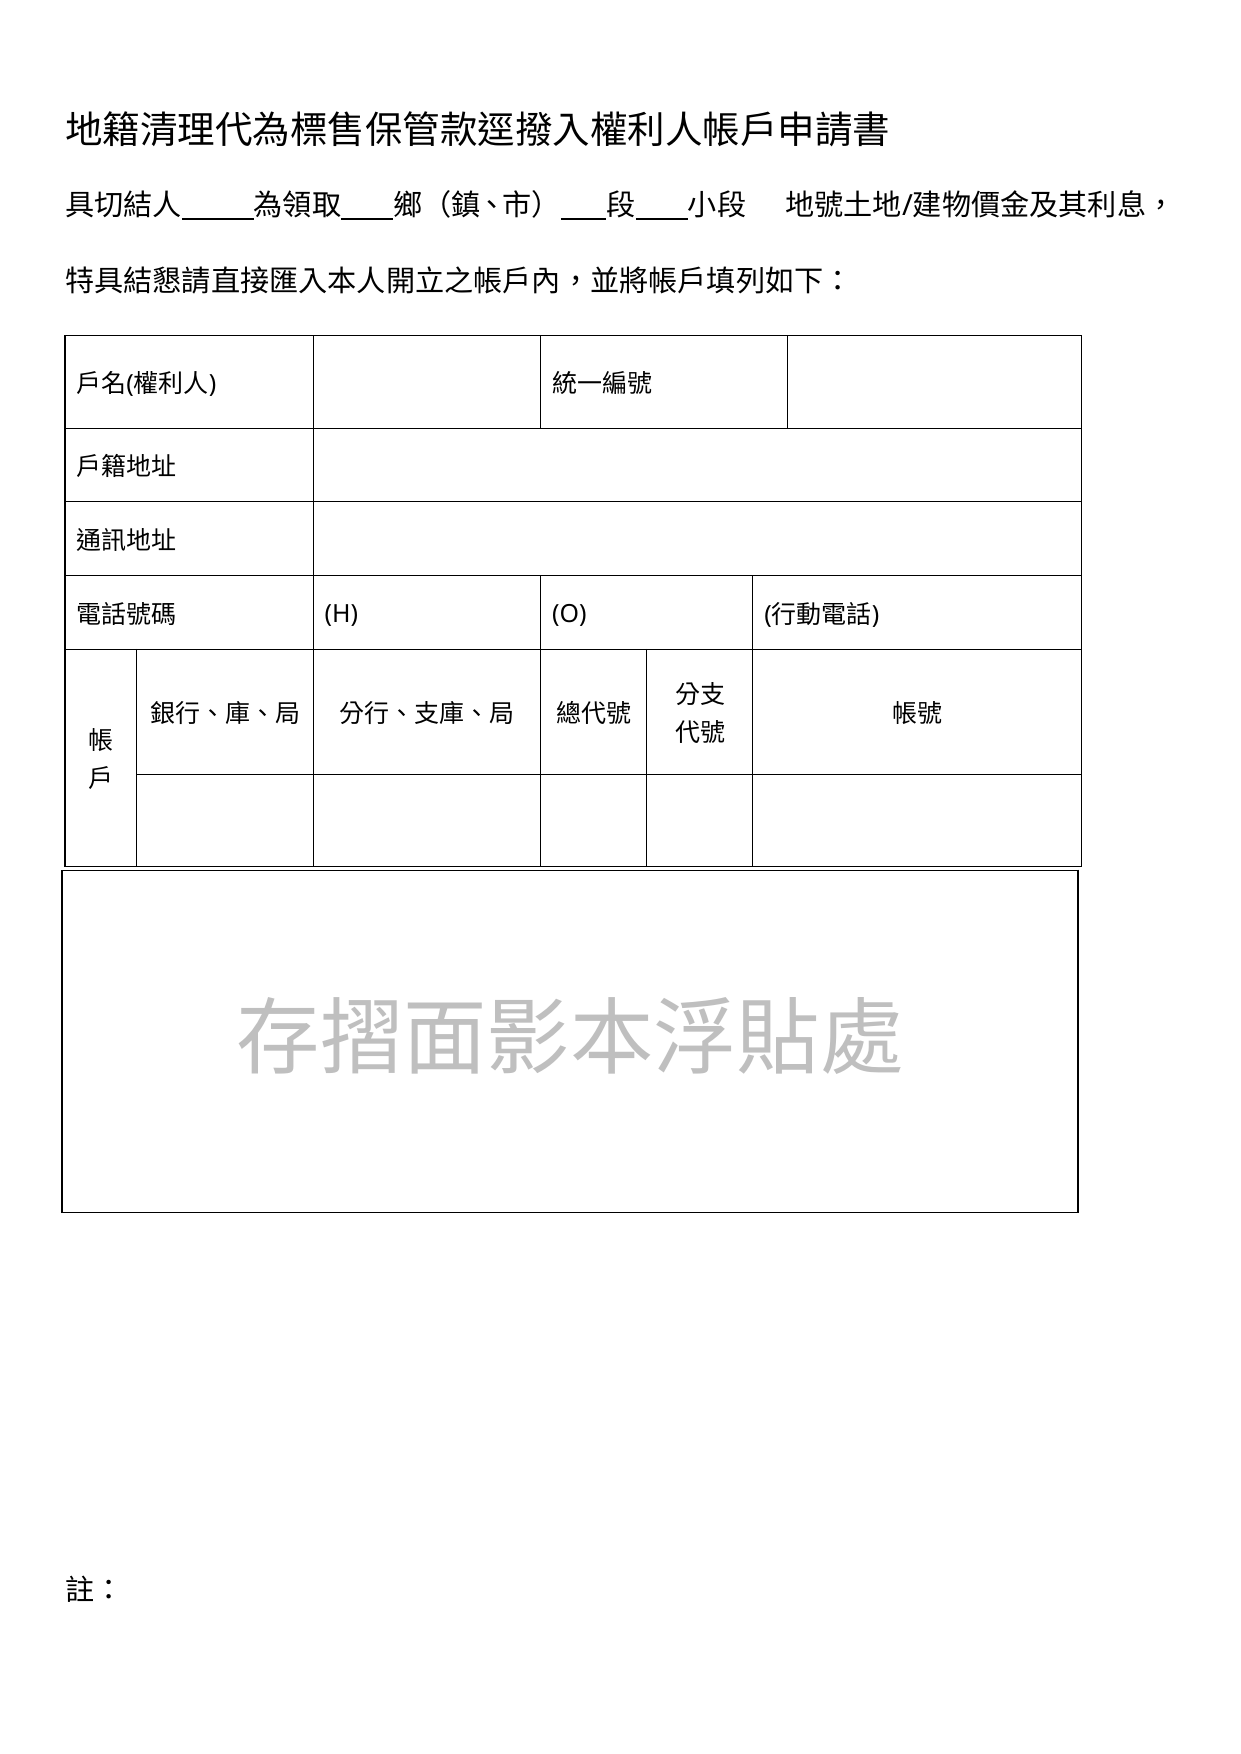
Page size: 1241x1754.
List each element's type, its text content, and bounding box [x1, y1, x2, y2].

table_cell 通訊地址 [66, 502, 313, 575]
table_cell 分支 代號 [647, 650, 752, 774]
table_cell 銀行、庫、局 [137, 650, 313, 774]
table_cell 分行、支庫、局 [314, 650, 540, 774]
table_cell 帳戶 [66, 650, 136, 866]
table_header 統一編號 [541, 336, 787, 427]
table_cell [753, 775, 1081, 866]
table_cell [541, 775, 646, 866]
table_cell [314, 502, 1081, 575]
text 存摺面影本浮貼處 [78, 971, 1062, 1092]
table_header 戶名(權利人) [66, 336, 313, 427]
table_header [788, 336, 1081, 427]
table_cell (行動電話) [753, 576, 1081, 649]
table_cell [314, 775, 540, 866]
table_cell 總代號 [541, 650, 646, 774]
table_cell (H) [314, 576, 540, 649]
table_header [314, 336, 540, 427]
text 地籍清理代為標售保管款逕撥入權利人帳戶申請書 [65, 89, 1175, 165]
table_cell (O) [541, 576, 752, 649]
table_cell [314, 429, 1081, 501]
table_cell 戶籍地址 [66, 429, 313, 501]
table_cell [647, 775, 752, 866]
text 註： [65, 1549, 1175, 1625]
table_cell 電話號碼 [66, 576, 313, 649]
table_cell [137, 775, 313, 866]
table_cell 帳號 [753, 650, 1081, 774]
text 具切結人 為領取 鄉（鎮、市） 段 小段 地號土地/建物價金及其利息，特具結懇請直接匯入本人開立之帳戶內，並將帳戶填列如下： [65, 165, 1175, 316]
